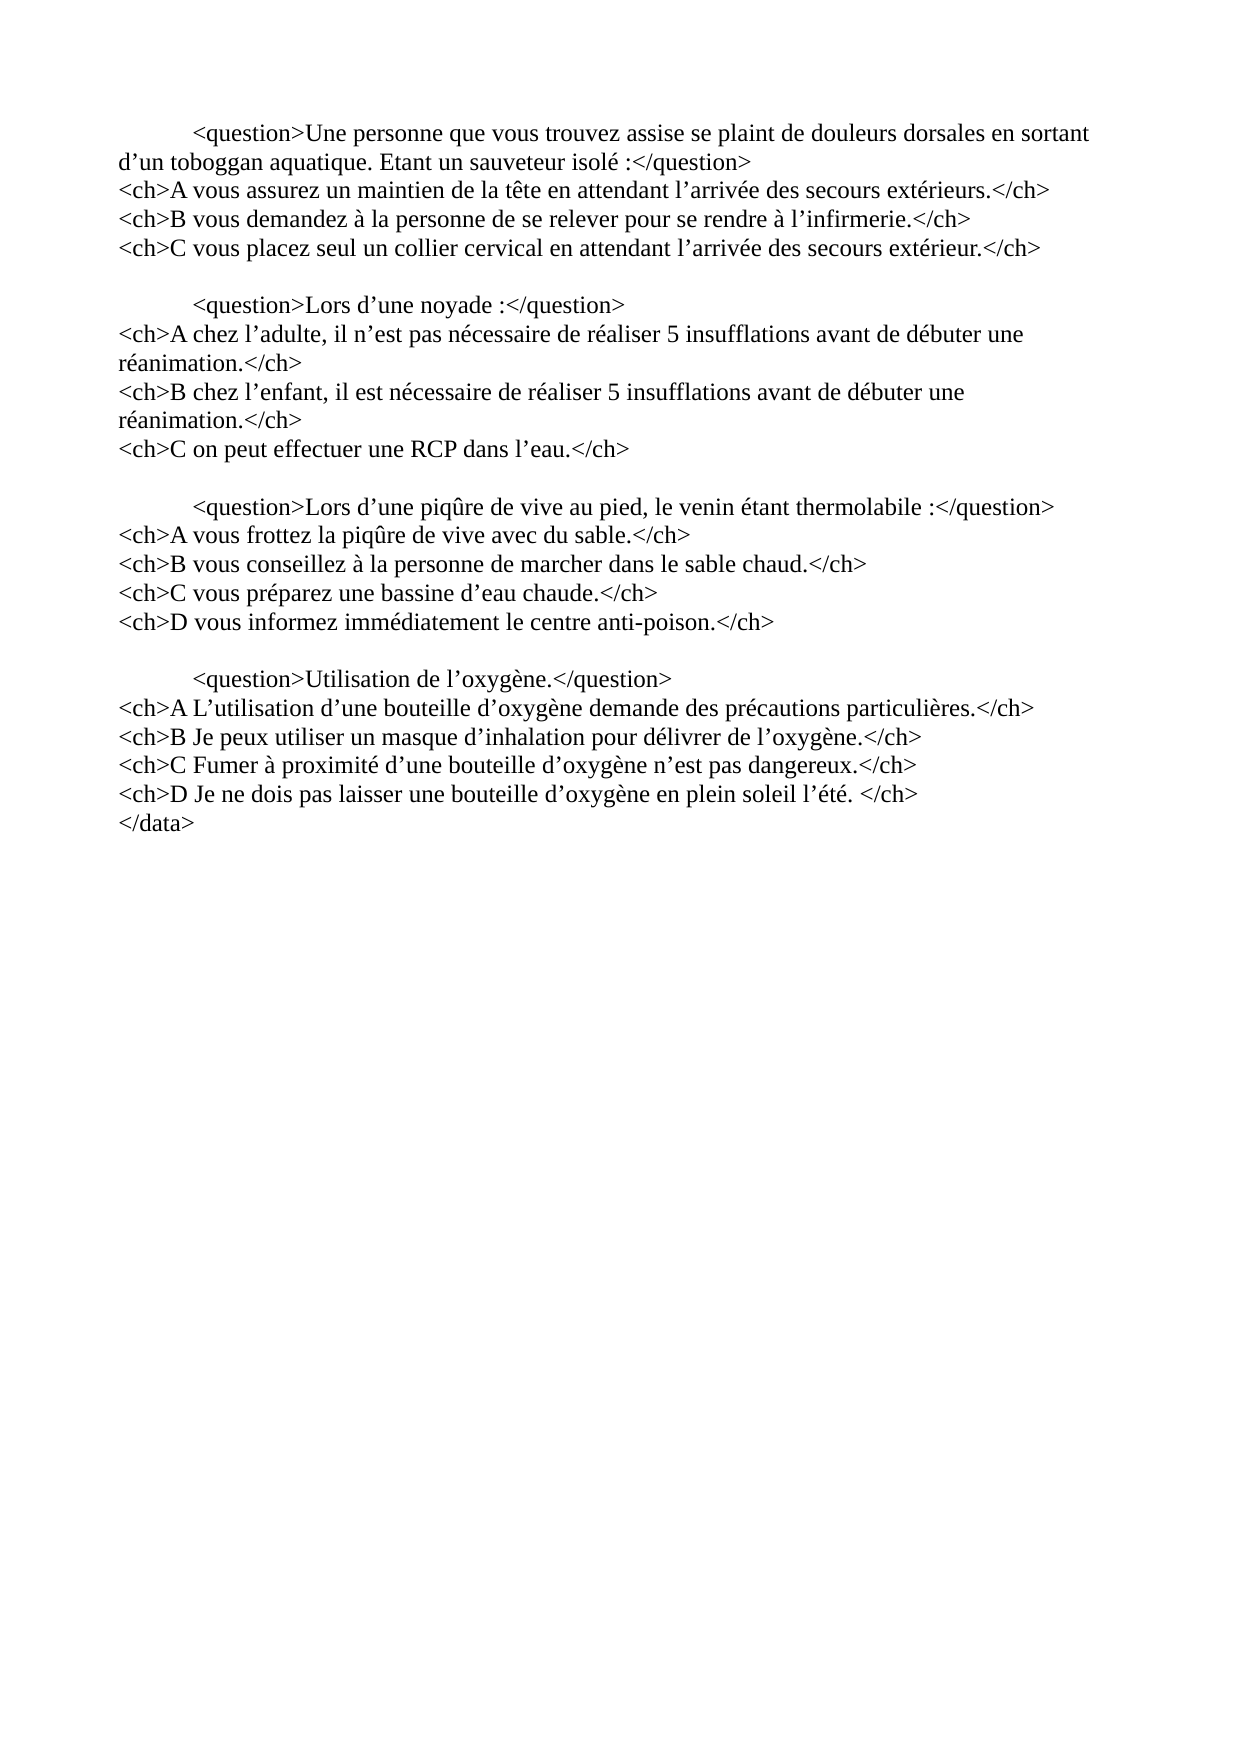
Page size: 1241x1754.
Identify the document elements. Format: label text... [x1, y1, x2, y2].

text <ch>C on peut effectuer une RCP dans l’eau.</ch> [118, 434, 1122, 463]
text <ch>B chez l’enfant, il est nécessaire de réaliser 5 insufflations avant de débuter une réanimation.</ch> [118, 377, 1122, 434]
text <question>Lors d’une piqûre de vive au pied, le venin étant thermolabile :</question> [118, 492, 1122, 521]
text <ch>C Fumer à proximité d’une bouteille d’oxygène n’est pas dangereux.</ch> [118, 751, 1122, 779]
text <question>Lors d’une noyade :</question> [118, 291, 1122, 319]
text <ch>B Je peux utiliser un masque d’inhalation pour délivrer de l’oxygène.</ch> [118, 722, 1122, 751]
text <question>Une personne que vous trouvez assise se plaint de douleurs dorsales en sortant d’un toboggan aquatique. Etant un sauveteur isolé :</question> [118, 118, 1122, 176]
text <ch>A chez l’adulte, il n’est pas nécessaire de réaliser 5 insufflations avant de débuter une réanimation.</ch> [118, 319, 1122, 377]
text <ch>B vous conseillez à la personne de marcher dans le sable chaud.</ch> [118, 549, 1122, 578]
text <ch>A vous assurez un maintien de la tête en attendant l’arrivée des secours extérieurs.</ch> [118, 176, 1122, 204]
text </data> [118, 808, 1122, 837]
text <ch>C vous préparez une bassine d’eau chaude.</ch> [118, 578, 1122, 607]
text <question>Utilisation de l’oxygène.</question> [118, 664, 1122, 693]
text <ch>D Je ne dois pas laisser une bouteille d’oxygène en plein soleil l’été. </ch> [118, 779, 1122, 808]
text <ch>C vous placez seul un collier cervical en attendant l’arrivée des secours extérieur.</ch> [118, 233, 1122, 262]
text <ch>A vous frottez la piqûre de vive avec du sable.</ch> [118, 521, 1122, 549]
text <ch>A L’utilisation d’une bouteille d’oxygène demande des précautions particulières.</ch> [118, 693, 1122, 722]
text <ch>B vous demandez à la personne de se relever pour se rendre à l’infirmerie.</ch> [118, 204, 1122, 233]
text <ch>D vous informez immédiatement le centre anti-poison.</ch> [118, 607, 1122, 636]
